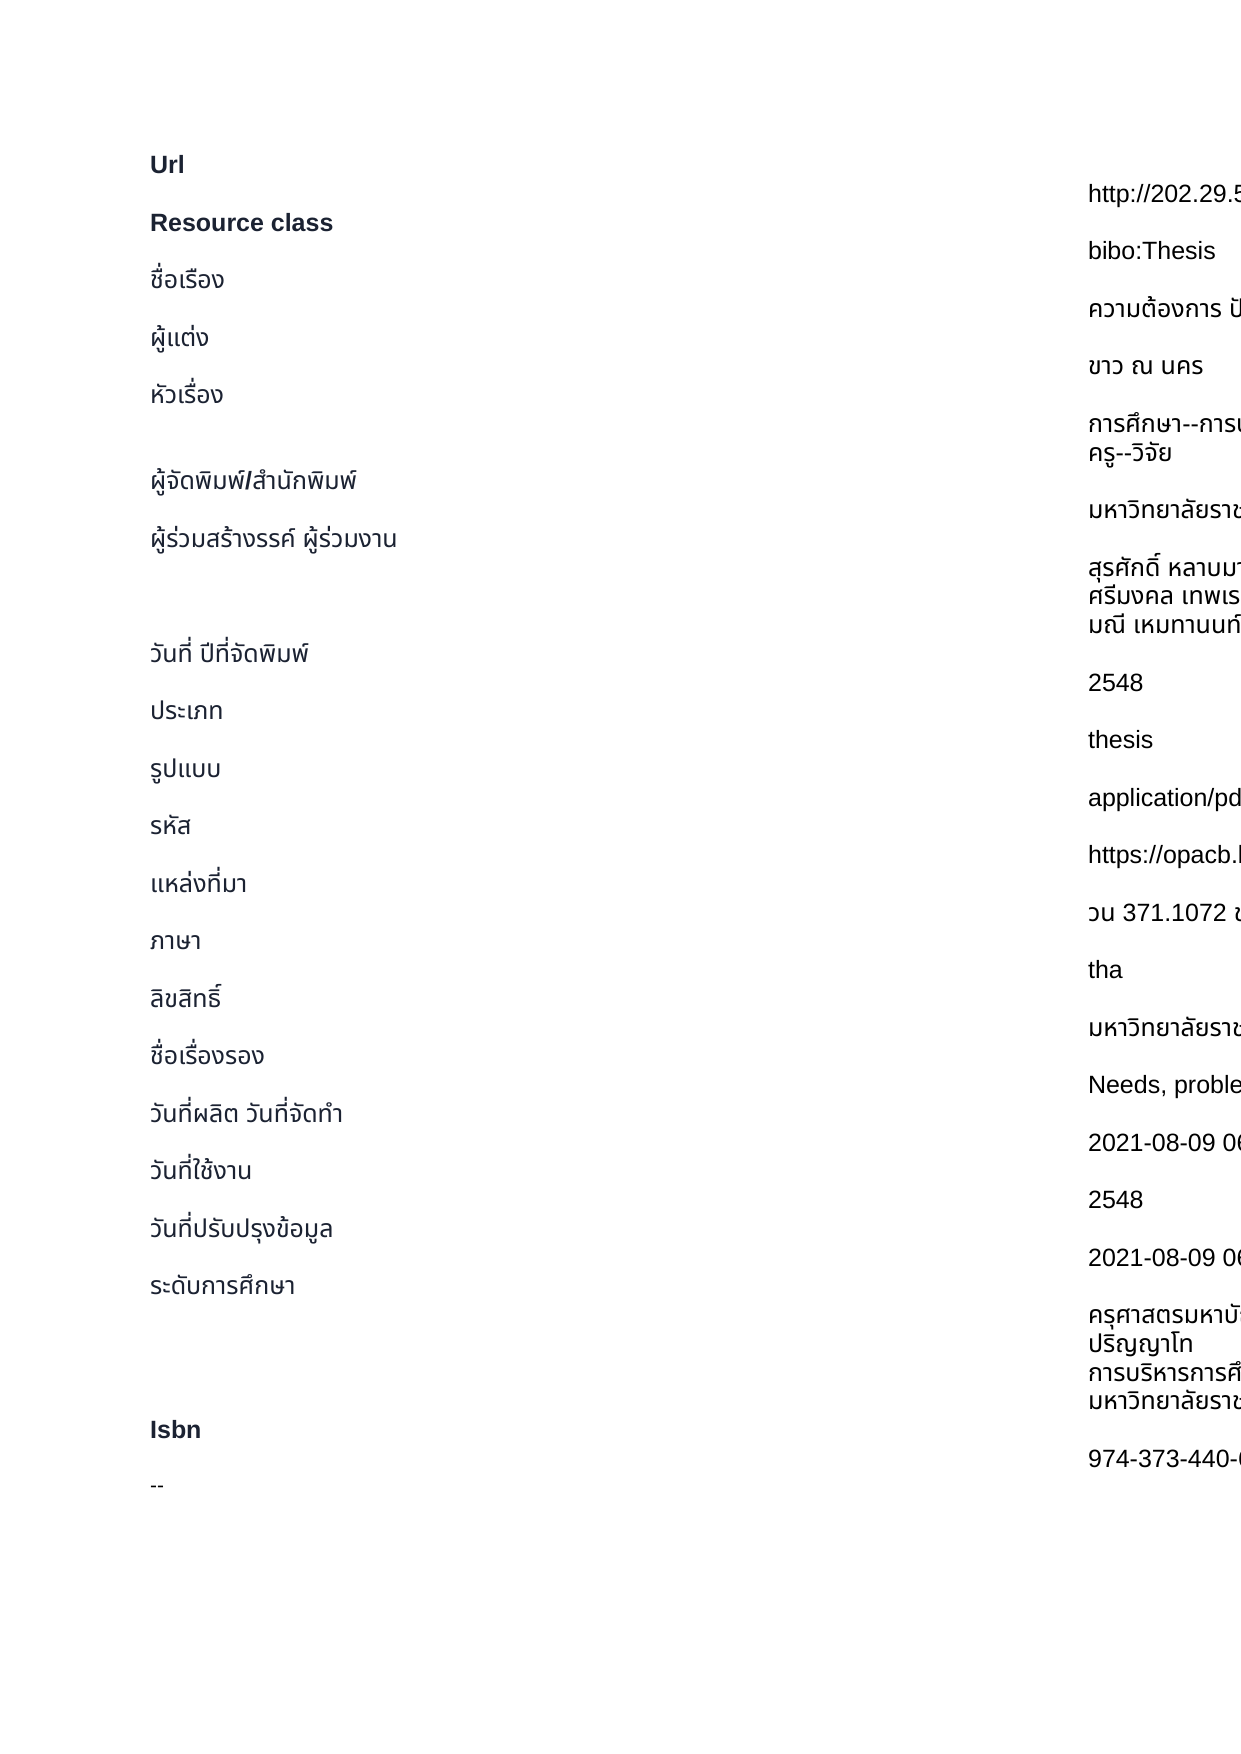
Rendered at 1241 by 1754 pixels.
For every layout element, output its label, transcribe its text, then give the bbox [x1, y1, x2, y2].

text ปริญญาโท [1088, 1329, 1240, 1357]
text ผู้แต่ง [150, 322, 1090, 351]
text application/pdf [1088, 782, 1240, 811]
text https://opacb.bsru.ac.th/cgi-bin/koha/opac-detail.pl?biblionumber=41255 ลิงค์ข้อมูลในระบบ Matrix [1088, 840, 1240, 869]
text ครู--วิจัย [1088, 437, 1240, 466]
text 2021-08-09 06:57:07 [1088, 1242, 1240, 1271]
text ชื่อเรื่องรอง [150, 1041, 1090, 1070]
text Isbn [150, 1415, 1090, 1444]
text วันที่ปรับปรุงข้อมูล [150, 1214, 1090, 1242]
text tha [1088, 955, 1240, 984]
text หัวเรื่อง [150, 380, 1090, 409]
text ขาว ณ นคร [1088, 351, 1240, 380]
text Url [150, 150, 1090, 179]
text ภาษา [150, 926, 1090, 955]
text ประเภท [150, 696, 1090, 725]
text ระดับการศึกษา [150, 1271, 1090, 1300]
text 2548 [1088, 667, 1240, 696]
text ความต้องการ ปัญหาและแนวทางในการพัฒนาการทำวิจัยในชั้นเรียนของครูโรงเรียป้อมนาคราชสวาทยานนท์ [1088, 294, 1240, 322]
text ครุศาสตรมหาบัณฑิต [1088, 1300, 1240, 1329]
text วันที่ ปีที่จัดพิมพ์ [150, 639, 1090, 667]
text รหัส [150, 811, 1090, 840]
text วน 371.1072 ข461ค 2548 [1088, 897, 1240, 926]
text มณี เหมทานนท์ [1088, 610, 1240, 639]
text การศึกษา--การบริหาร [1088, 409, 1240, 437]
text -- [150, 1472, 1090, 1496]
text 2021-08-09 06:57:07 [1088, 1127, 1240, 1156]
text ผู้ร่วมสร้างรรค์ ผู้ร่วมงาน [150, 524, 1090, 552]
text มหาวิทยาลัยราชภัฏบ้านสมเด็จเจ้าพระยา [1088, 1012, 1240, 1041]
text 974-373-440-6 [1088, 1444, 1240, 1472]
text รูปแบบ [150, 754, 1090, 782]
text http://202.29.54.157/s/library/item/945 [1088, 179, 1240, 207]
text Needs, problems and methods in classroom research development for teachers of Pomnakaratsawatyanon [1088, 1070, 1240, 1099]
text bibo:Thesis [1088, 236, 1240, 265]
text ชื่อเรือง [150, 265, 1090, 294]
text ลิขสิทธิ์ [150, 984, 1090, 1012]
text วันที่ใช้งาน [150, 1156, 1090, 1185]
text ศรีมงคล เทพเรณู [1088, 581, 1240, 610]
text แหล่งที่มา [150, 869, 1090, 897]
text มหาวิทยาลัยราชภัฏบ้านสมเด็จเจ้าพระยา [1088, 1386, 1240, 1415]
text ผู้จัดพิมพ์/สำนักพิมพ์ [150, 466, 1090, 495]
text วันที่ผลิต วันที่จัดทำ [150, 1099, 1090, 1127]
text สุรศักดิ์ หลาบมาลา [1088, 552, 1240, 581]
text Resource class [150, 207, 1090, 236]
text 2548 [1088, 1185, 1240, 1214]
text มหาวิทยาลัยราชภัฏบ้านสมเด็จเจ้าพระยา. สำนักวิทยบริการและเทคโนโลยีสารสนเทศ [1088, 495, 1240, 524]
text การบริหารการศึกษา [1088, 1357, 1240, 1386]
text thesis [1088, 725, 1240, 754]
